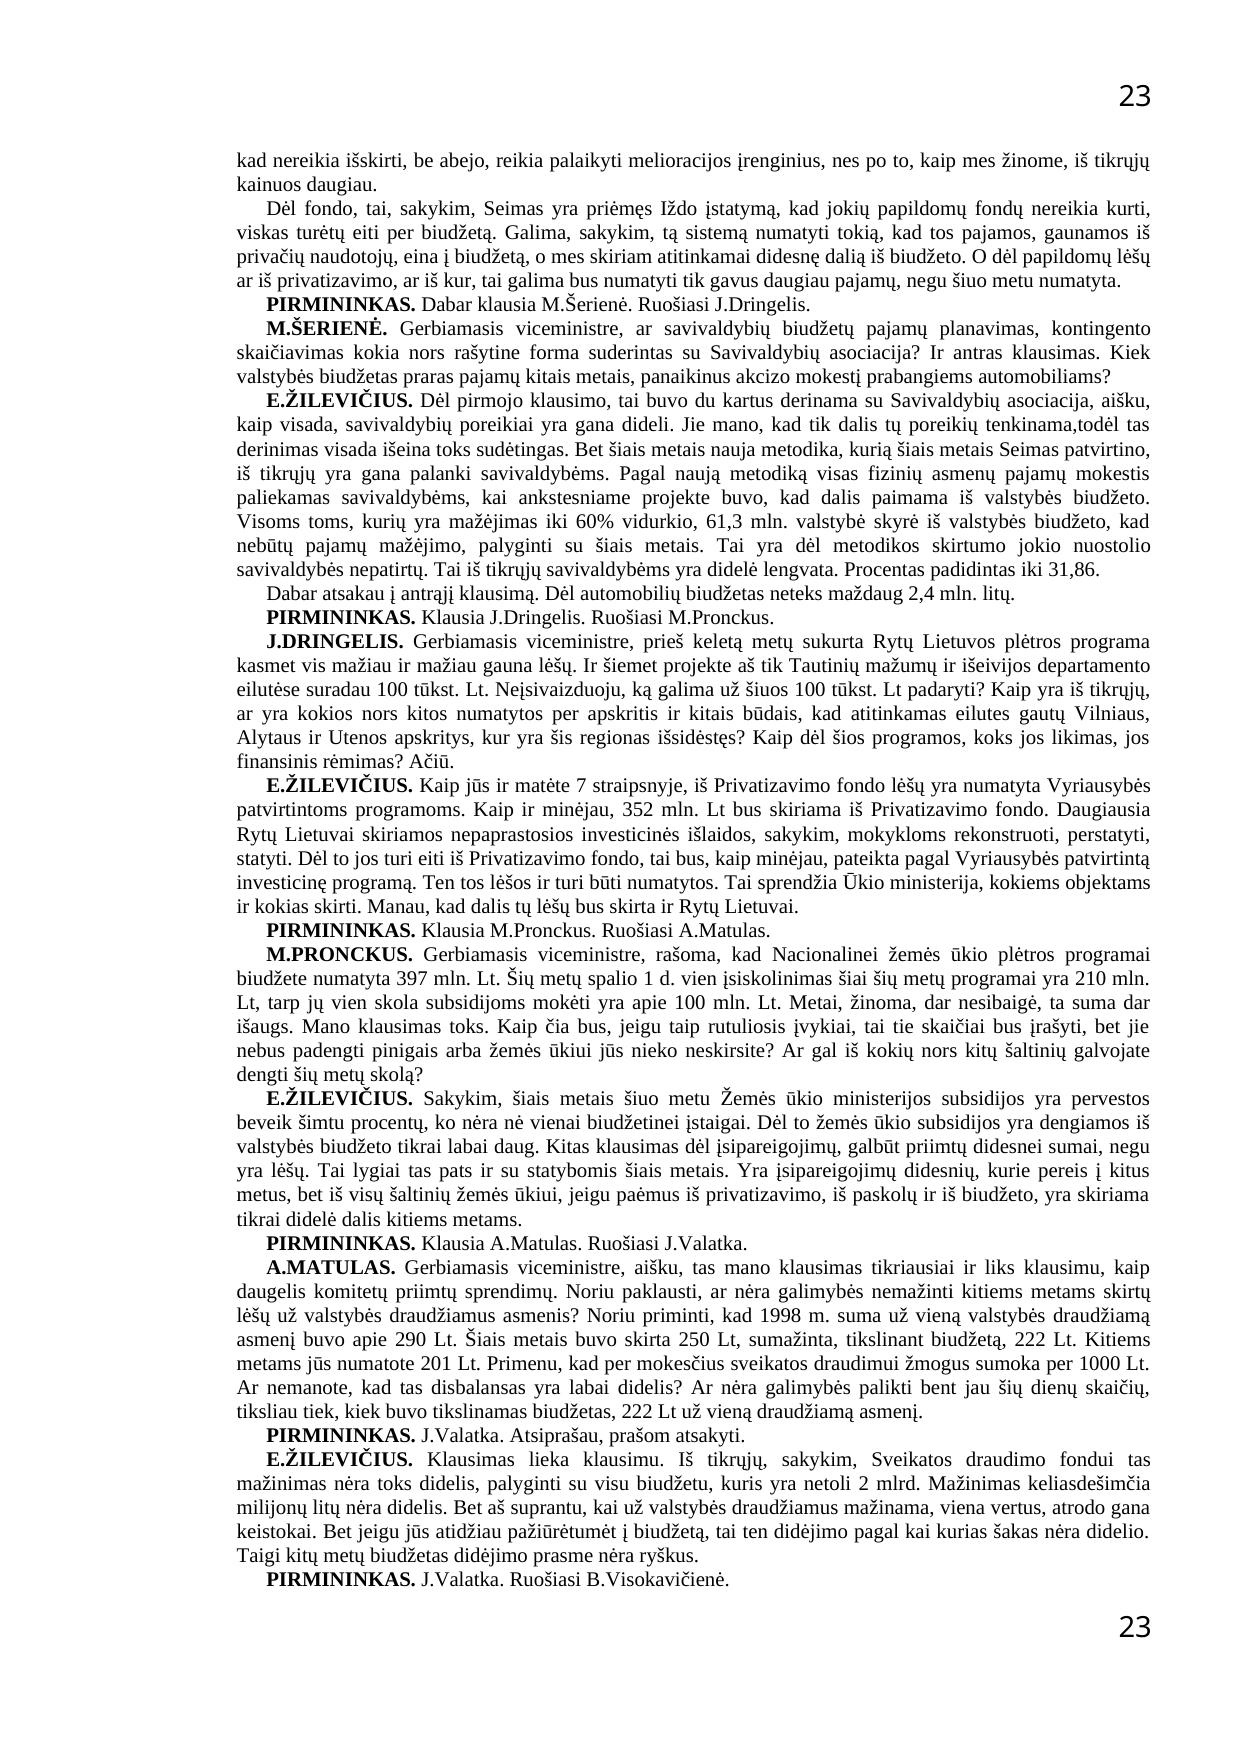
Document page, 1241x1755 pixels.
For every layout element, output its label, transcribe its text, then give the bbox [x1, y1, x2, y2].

text A.MATULAS. Gerbiamasis viceministre, aišku, tas mano klausimas tikriausiai ir liks klausimu, kaip daugelis komitetų priimtų sprendimų. Noriu paklausti, ar nėra galimybės nemažinti kitiems metams skirtų lėšų už valstybės draudžiamus asmenis? Noriu priminti, kad 1998 m. suma už vieną valstybės draudžiamą asmenį buvo apie 290 Lt. Šiais metais buvo skirta 250 Lt, sumažinta, tikslinant biudžetą, 222 Lt. Kitiems metams jūs numatote 201 Lt. Primenu, kad per mokesčius sveikatos draudimui žmogus sumoka per 1000 Lt. Ar nemanote, kad tas disbalansas yra labai didelis? Ar nėra galimybės palikti bent jau šių dienų skaičių, tiksliau tiek, kiek buvo tikslinamas biudžetas, 222 Lt už vieną draudžiamą asmenį. [236, 1254, 1152, 1423]
text E.ŽILEVIČIUS. Dėl pirmojo klausimo, tai buvo du kartus derinama su Savivaldybių asociacija, aišku, kaip visada, savivaldybių poreikiai yra gana dideli. Jie mano, kad tik dalis tų poreikių tenkinama,todėl tas derinimas visada išeina toks sudėtingas. Bet šiais metais nauja metodika, kurią šiais metais Seimas patvirtino, iš tikrųjų yra gana palanki savivaldybėms. Pagal naują metodiką visas fizinių asmenų pajamų mokestis paliekamas savivaldybėms, kai ankstesniame projekte buvo, kad dalis paimama iš valstybės biudžeto. Visoms toms, kurių yra mažėjimas iki 60% vidurkio, 61,3 mln. valstybė skyrė iš valstybės biudžeto, kad nebūtų pajamų mažėjimo, palyginti su šiais metais. Tai yra dėl metodikos skirtumo jokio nuostolio savivaldybės nepatirtų. Tai iš tikrųjų savivaldybėms yra didelė lengvata. Procentas padidintas iki 31,86. [236, 388, 1152, 581]
text PIRMININKAS. Dabar klausia M.Šerienė. Ruošiasi J.Dringelis. [236, 292, 1152, 316]
text E.ŽILEVIČIUS. Sakykim, šiais metais šiuo metu Žemės ūkio ministerijos subsidijos yra pervestos beveik šimtu procentų, ko nėra nė vienai biudžetinei įstaigai. Dėl to žemės ūkio subsidijos yra dengiamos iš valstybės biudžeto tikrai labai daug. Kitas klausimas dėl įsipareigojimų, galbūt priimtų didesnei sumai, negu yra lėšų. Tai lygiai tas pats ir su statybomis šiais metais. Yra įsipareigojimų didesnių, kurie pereis į kitus metus, bet iš visų šaltinių žemės ūkiui, jeigu paėmus iš privatizavimo, iš paskolų ir iš biudžeto, yra skiriama tikrai didelė dalis kitiems metams. [236, 1086, 1152, 1231]
text PIRMININKAS. J.Valatka. Atsiprašau, prašom atsakyti. [236, 1423, 1152, 1447]
text PIRMININKAS. Klausia A.Matulas. Ruošiasi J.Valatka. [236, 1231, 1152, 1254]
text J.DRINGELIS. Gerbiamasis viceministre, prieš keletą metų sukurta Rytų Lietuvos plėtros programa kasmet vis mažiau ir mažiau gauna lėšų. Ir šiemet projekte aš tik Tautinių mažumų ir išeivijos departamento eilutėse suradau 100 tūkst. Lt. Neįsivaizduoju, ką galima už šiuos 100 tūkst. Lt padaryti? Kaip yra iš tikrųjų, ar yra kokios nors kitos numatytos per apskritis ir kitais būdais, kad atitinkamas eilutes gautų Vilniaus, Alytaus ir Utenos apskritys, kur yra šis regionas išsidėstęs? Kaip dėl šios programos, koks jos likimas, jos finansinis rėmimas? Ačiū. [236, 629, 1152, 773]
text M.ŠERIENĖ. Gerbiamasis viceministre, ar savivaldybių biudžetų pajamų planavimas, kontingento skaičiavimas kokia nors rašytine forma suderintas su Savivaldybių asociacija? Ir antras klausimas. Kiek valstybės biudžetas praras pajamų kitais metais, panaikinus akcizo mokestį prabangiems automobiliams? [236, 316, 1152, 388]
text M.PRONCKUS. Gerbiamasis viceministre, rašoma, kad Nacionalinei žemės ūkio plėtros programai biudžete numatyta 397 mln. Lt. Šių metų spalio 1 d. vien įsiskolinimas šiai šių metų programai yra 210 mln. Lt, tarp jų vien skola subsidijoms mokėti yra apie 100 mln. Lt. Metai, žinoma, dar nesibaigė, ta suma dar išaugs. Mano klausimas toks. Kaip čia bus, jeigu taip rutuliosis įvykiai, tai tie skaičiai bus įrašyti, bet jie nebus padengti pinigais arba žemės ūkiui jūs nieko neskirsite? Ar gal iš kokių nors kitų šaltinių galvojate dengti šių metų skolą? [236, 942, 1152, 1086]
text PIRMININKAS. Klausia M.Pronckus. Ruošiasi A.Matulas. [236, 918, 1152, 942]
text PIRMININKAS. J.Valatka. Ruošiasi B.Visokavičienė. [236, 1567, 1152, 1591]
text E.ŽILEVIČIUS. Klausimas lieka klausimu. Iš tikrųjų, sakykim, Sveikatos draudimo fondui tas mažinimas nėra toks didelis, palyginti su visu biudžetu, kuris yra netoli 2 mlrd. Mažinimas keliasdešimčia milijonų litų nėra didelis. Bet aš suprantu, kai už valstybės draudžiamus mažinama, viena vertus, atrodo gana keistokai. Bet jeigu jūs atidžiau pažiūrėtumėt į biudžetą, tai ten didėjimo pagal kai kurias šakas nėra didelio. Taigi kitų metų biudžetas didėjimo prasme nėra ryškus. [236, 1447, 1152, 1567]
text Dėl fondo, tai, sakykim, Seimas yra priėmęs Iždo įstatymą, kad jokių papildomų fondų nereikia kurti, viskas turėtų eiti per biudžetą. Galima, sakykim, tą sistemą numatyti tokią, kad tos pajamos, gaunamos iš privačių naudotojų, eina į biudžetą, o mes skiriam atitinkamai didesnę dalią iš biudžeto. O dėl papildomų lėšų ar iš privatizavimo, ar iš kur, tai galima bus numatyti tik gavus daugiau pajamų, negu šiuo metu numatyta. [236, 196, 1152, 292]
text PIRMININKAS. Klausia J.Dringelis. Ruošiasi M.Pronckus. [236, 605, 1152, 629]
text kad nereikia išskirti, be abejo, reikia palaikyti melioracijos įrenginius, nes po to, kaip mes žinome, iš tikrųjų kainuos daugiau. [236, 148, 1152, 196]
text Dabar atsakau į antrąjį klausimą. Dėl automobilių biudžetas neteks maždaug 2,4 mln. litų. [236, 581, 1152, 605]
text E.ŽILEVIČIUS. Kaip jūs ir matėte 7 straipsnyje, iš Privatizavimo fondo lėšų yra numatyta Vyriausybės patvirtintoms programoms. Kaip ir minėjau, 352 mln. Lt bus skiriama iš Privatizavimo fondo. Daugiausia Rytų Lietuvai skiriamos nepaprastosios investicinės išlaidos, sakykim, mokykloms rekonstruoti, perstatyti, statyti. Dėl to jos turi eiti iš Privatizavimo fondo, tai bus, kaip minėjau, pateikta pagal Vyriausybės patvirtintą investicinę programą. Ten tos lėšos ir turi būti numatytos. Tai sprendžia Ūkio ministerija, kokiems objektams ir kokias skirti. Manau, kad dalis tų lėšų bus skirta ir Rytų Lietuvai. [236, 773, 1152, 918]
